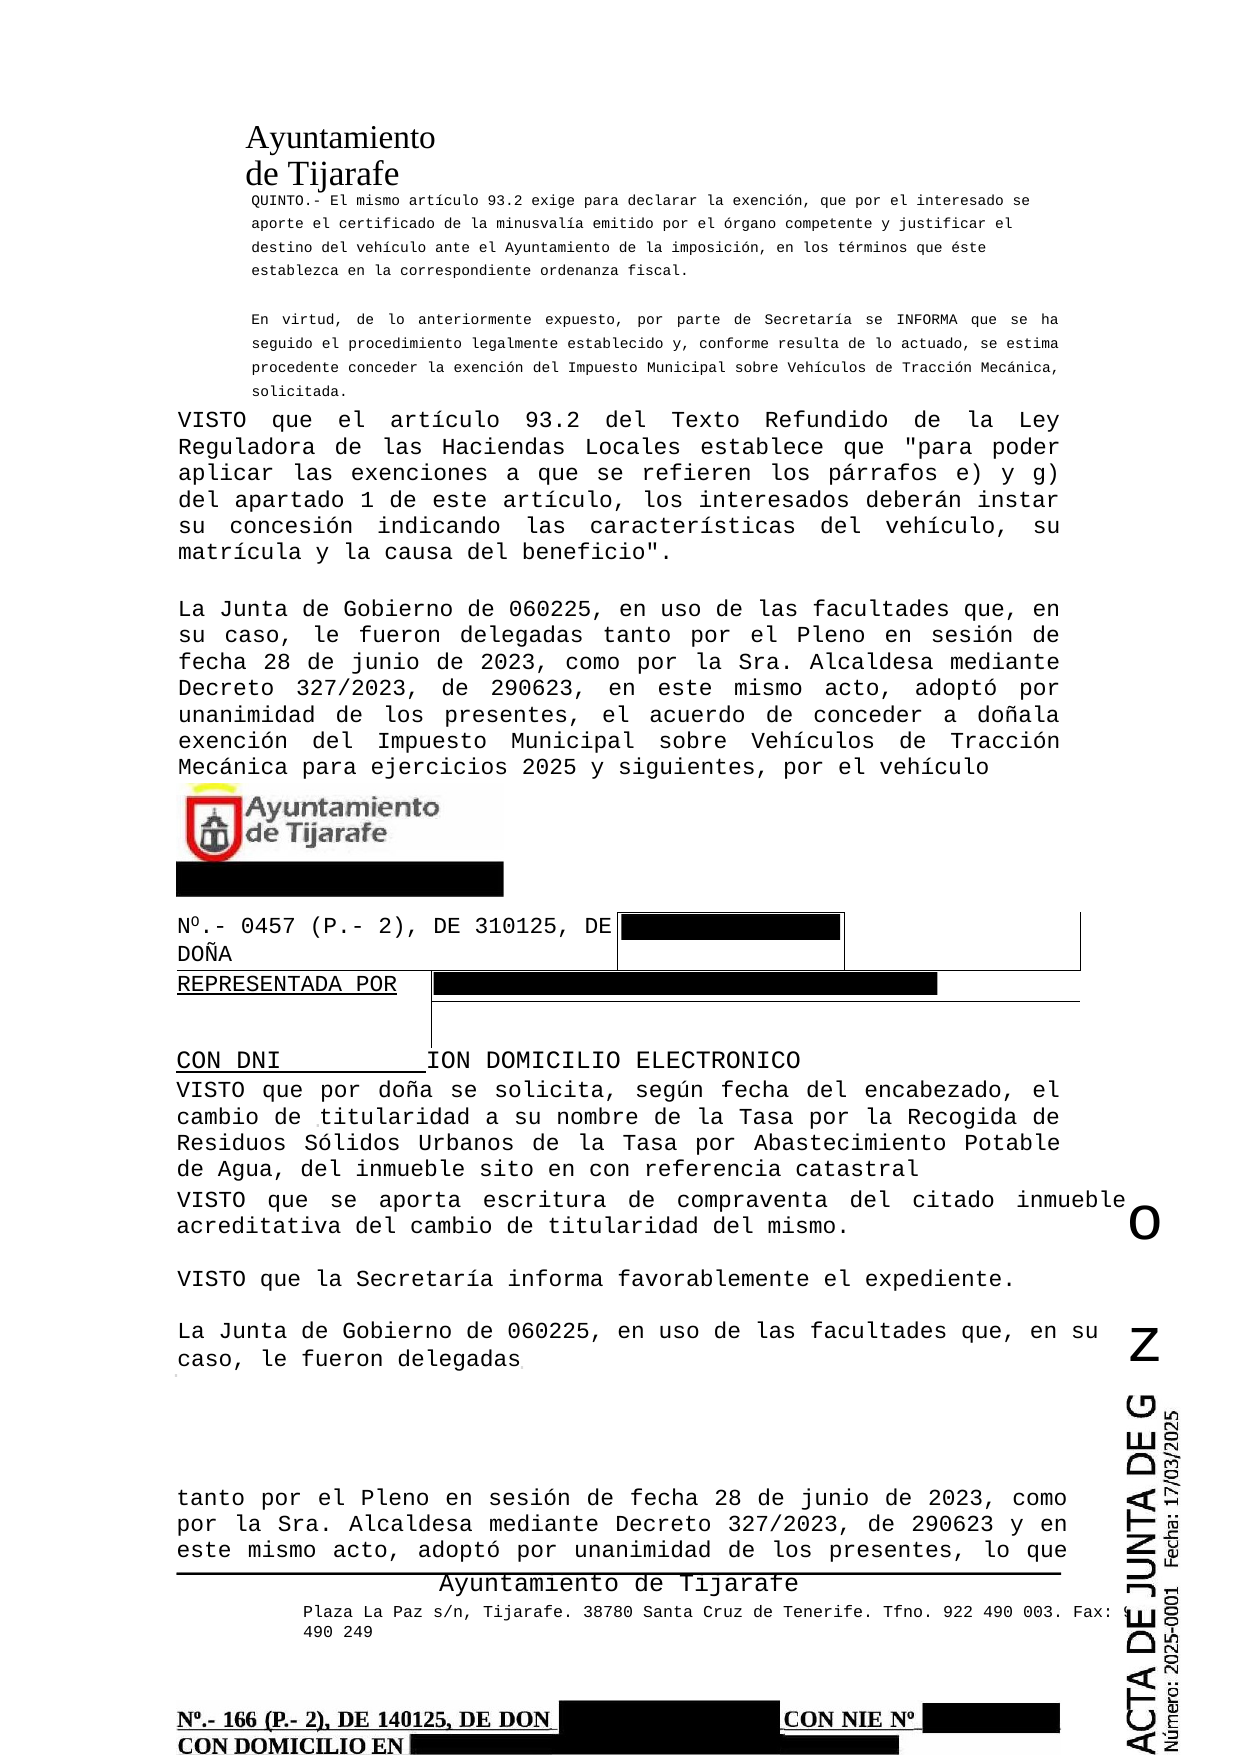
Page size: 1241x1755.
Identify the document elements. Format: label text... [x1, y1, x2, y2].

text En virtud, de lo anteriormente expuesto, por parte de Secretaría se INFORMA que se ha seguido el procedimiento legalmente establecido y, conforme resulta de lo actuado, se estima procedente conceder la exención del Impuesto Municipal sobre Vehículos de Tracción Mecánica, solicitada. [251, 313, 1060, 401]
table_header NO.- 0457 (P.- 2), DE 310125, DE DOÑA [177, 912, 617, 970]
text VISTO que por doña se solicita, según fecha del encabezado, el cambio de titularidad a su nombre de la Tasa por la Recogida de Residuos Sólidos Urbanos de la Tasa por Abastecimiento Potable de Agua, del inmueble sito en con referencia catastral [176, 1079, 1061, 1184]
table_header o z o [1136, 1209, 1154, 1236]
table_cell [432, 971, 1080, 1001]
table_cell [432, 1002, 1080, 1048]
table_header VISTO que se aporta escritura de compraventa del citado inmueble acreditativa del cambio de titularidad del mismo. VISTO que la Secretaría informa favorablemente el expediente. La Junta de Gobierno de 060225, en uso de las facultades que, en su caso, le fueron delegadas [175, 1189, 1127, 1486]
subtitle CON DNI ION DOMICILIO ELECTRONICO [176, 1048, 1155, 1076]
text tanto por el Pleno en sesión de fecha 28 de junio de 2023, como por la Sra. Alcaldesa mediante Decreto 327/2023, de 290623 y en este mismo acto, adoptó por unanimidad de los presentes, lo que [176, 1486, 1068, 1564]
table_header o z o [1127, 1189, 1155, 1395]
text VISTO que el artículo 93.2 del Texto Refundido de la Ley Reguladora de las Haciendas Locales establece que "para poder aplicar las exenciones a que se refieren los párrafos e) y g) del apartado 1 de este artículo, los interesados deberán instar su concesión indicando las características del vehículo, su matrícula y la causa del beneficio". [178, 409, 1061, 567]
table_header [845, 912, 1080, 970]
table_cell REPRESENTADA POR [177, 971, 431, 1048]
table_header [618, 913, 844, 970]
text La Junta de Gobierno de 060225, en uso de las facultades que, en su caso, le fueron delegadas tanto por el Pleno en sesión de fecha 28 de junio de 2023, como por la Sra. Alcaldesa mediante Decreto 327/2023, de 290623, en este mismo acto, adoptó por unanimidad de los presentes, el acuerdo de conceder a doñala exención del Impuesto Municipal sobre Vehículos de Tracción Mecánica para ejercicios 2025 y siguientes, por el vehículo [178, 597, 1061, 782]
table_header o z o [1137, 1336, 1155, 1357]
text QUINTO.- El mismo artículo 93.2 exige para declarar la exención, que por el interesado se aporte el certificado de la minusvalía emitido por el órgano competente y justificar el destino del vehículo ante el Ayuntamiento de la imposición, en los términos que éste establezca en la correspondiente ordenanza fiscal. [251, 193, 1070, 280]
